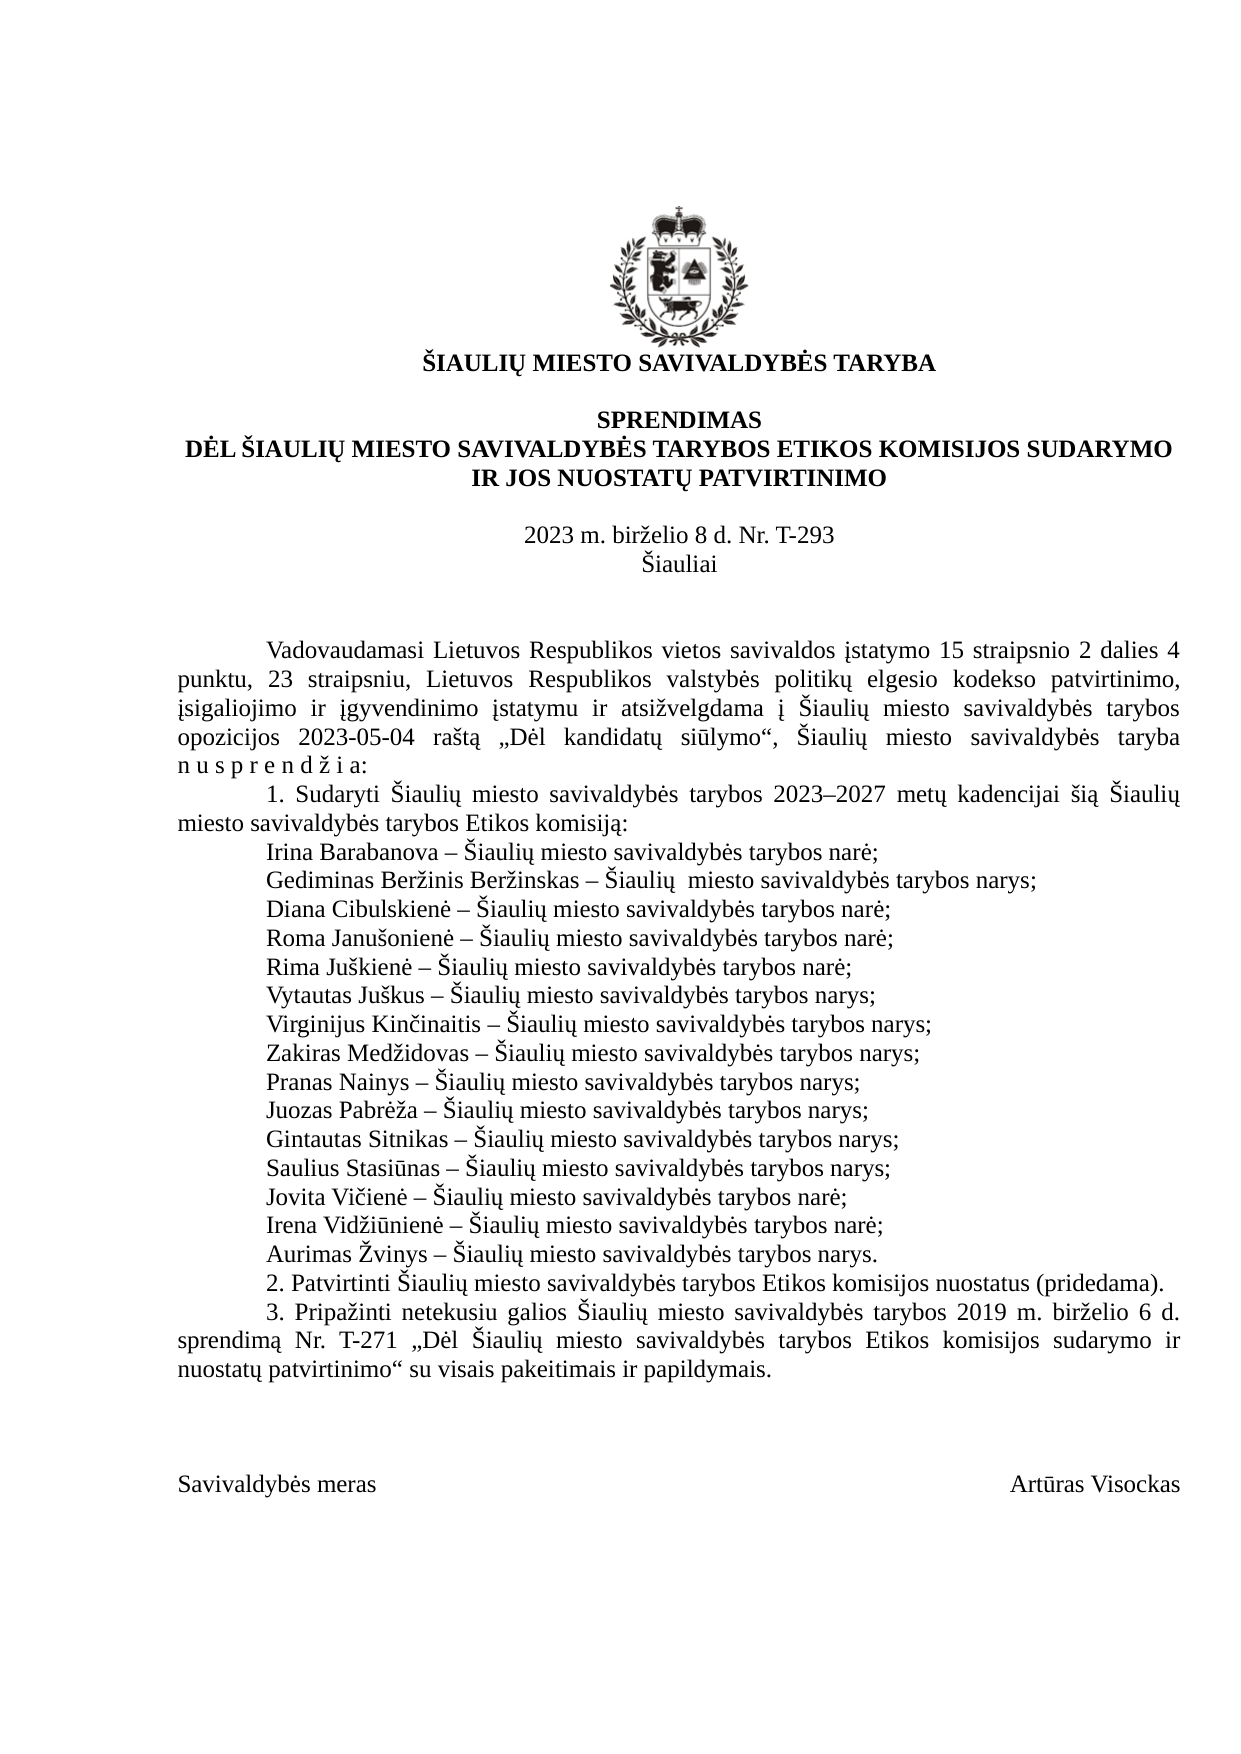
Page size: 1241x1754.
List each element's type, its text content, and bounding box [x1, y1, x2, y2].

text Saulius Stasiūnas – Šiaulių miesto savivaldybės tarybos narys; [177, 1153, 1181, 1182]
text Irena Vidžiūnienė – Šiaulių miesto savivaldybės tarybos narė; [177, 1210, 1181, 1239]
text Aurimas Žvinys – Šiaulių miesto savivaldybės tarybos narys. [177, 1239, 1181, 1268]
text 3. Pripažinti netekusiu galios Šiaulių miesto savivaldybės tarybos 2019 m. birželio 6 d. sprendimą Nr. T-271 „Dėl Šiaulių miesto savivaldybės tarybos Etikos komisijos sudarymo ir nuostatų patvirtinimo“ su visais pakeitimais ir papildymais. [177, 1297, 1181, 1383]
text Šiauliai [177, 549, 1181, 578]
text Pranas Nainys – Šiaulių miesto savivaldybės tarybos narys; [177, 1067, 1181, 1095]
text 2023 m. birželio 8 d. Nr. T-293 [177, 520, 1181, 549]
text Virginijus Kinčinaitis – Šiaulių miesto savivaldybės tarybos narys; [177, 1009, 1181, 1038]
text Gintautas Sitnikas – Šiaulių miesto savivaldybės tarybos narys; [177, 1124, 1181, 1153]
text Juozas Pabrėža – Šiaulių miesto savivaldybės tarybos narys; [177, 1095, 1181, 1124]
text SPRENDIMAS [177, 405, 1181, 434]
text Roma Janušonienė – Šiaulių miesto savivaldybės tarybos narė; [177, 923, 1181, 952]
text 2. Patvirtinti Šiaulių miesto savivaldybės tarybos Etikos komisijos nuostatus (pridedama). [177, 1268, 1181, 1297]
text Gediminas Beržinis Beržinskas – Šiaulių miesto savivaldybės tarybos narys; [177, 865, 1181, 894]
text Savivaldybės meras Artūras Visockas [177, 1469, 1181, 1498]
text 1. Sudaryti Šiaulių miesto savivaldybės tarybos 2023–2027 metų kadencijai šią Šiaulių miesto savivaldybės tarybos Etikos komisiją: [177, 779, 1181, 837]
text Diana Cibulskienė – Šiaulių miesto savivaldybės tarybos narė; [177, 894, 1181, 923]
text DĖL ŠIAULIŲ MIESTO SAVIVALDYBĖS TARYBOS ETIKOS KOMISIJOS SUDARYMO IR JOS NUOSTATŲ PATVIRTINIMO [177, 434, 1181, 492]
text Vadovaudamasi Lietuvos Respublikos vietos savivaldos įstatymo 15 straipsnio 2 dalies 4 punktu, 23 straipsniu, Lietuvos Respublikos valstybės politikų elgesio kodekso patvirtinimo, įsigaliojimo ir įgyvendinimo įstatymu ir atsižvelgdama į Šiaulių miesto savivaldybės tarybos opozicijos 2023-05-04 raštą „Dėl kandidatų siūlymo“, Šiaulių miesto savivaldybės taryba n u s p r e n d ž i a: [177, 635, 1181, 779]
text Zakiras Medžidovas – Šiaulių miesto savivaldybės tarybos narys; [177, 1038, 1181, 1067]
text Irina Barabanova – Šiaulių miesto savivaldybės tarybos narė; [177, 837, 1181, 865]
text Vytautas Juškus – Šiaulių miesto savivaldybės tarybos narys; [177, 980, 1181, 1009]
text ŠIAULIŲ MIESTO SAVIVALDYBĖS TARYBA [177, 348, 1181, 377]
text Jovita Vičienė – Šiaulių miesto savivaldybės tarybos narė; [177, 1182, 1181, 1210]
text Rima Juškienė – Šiaulių miesto savivaldybės tarybos narė; [177, 952, 1181, 980]
